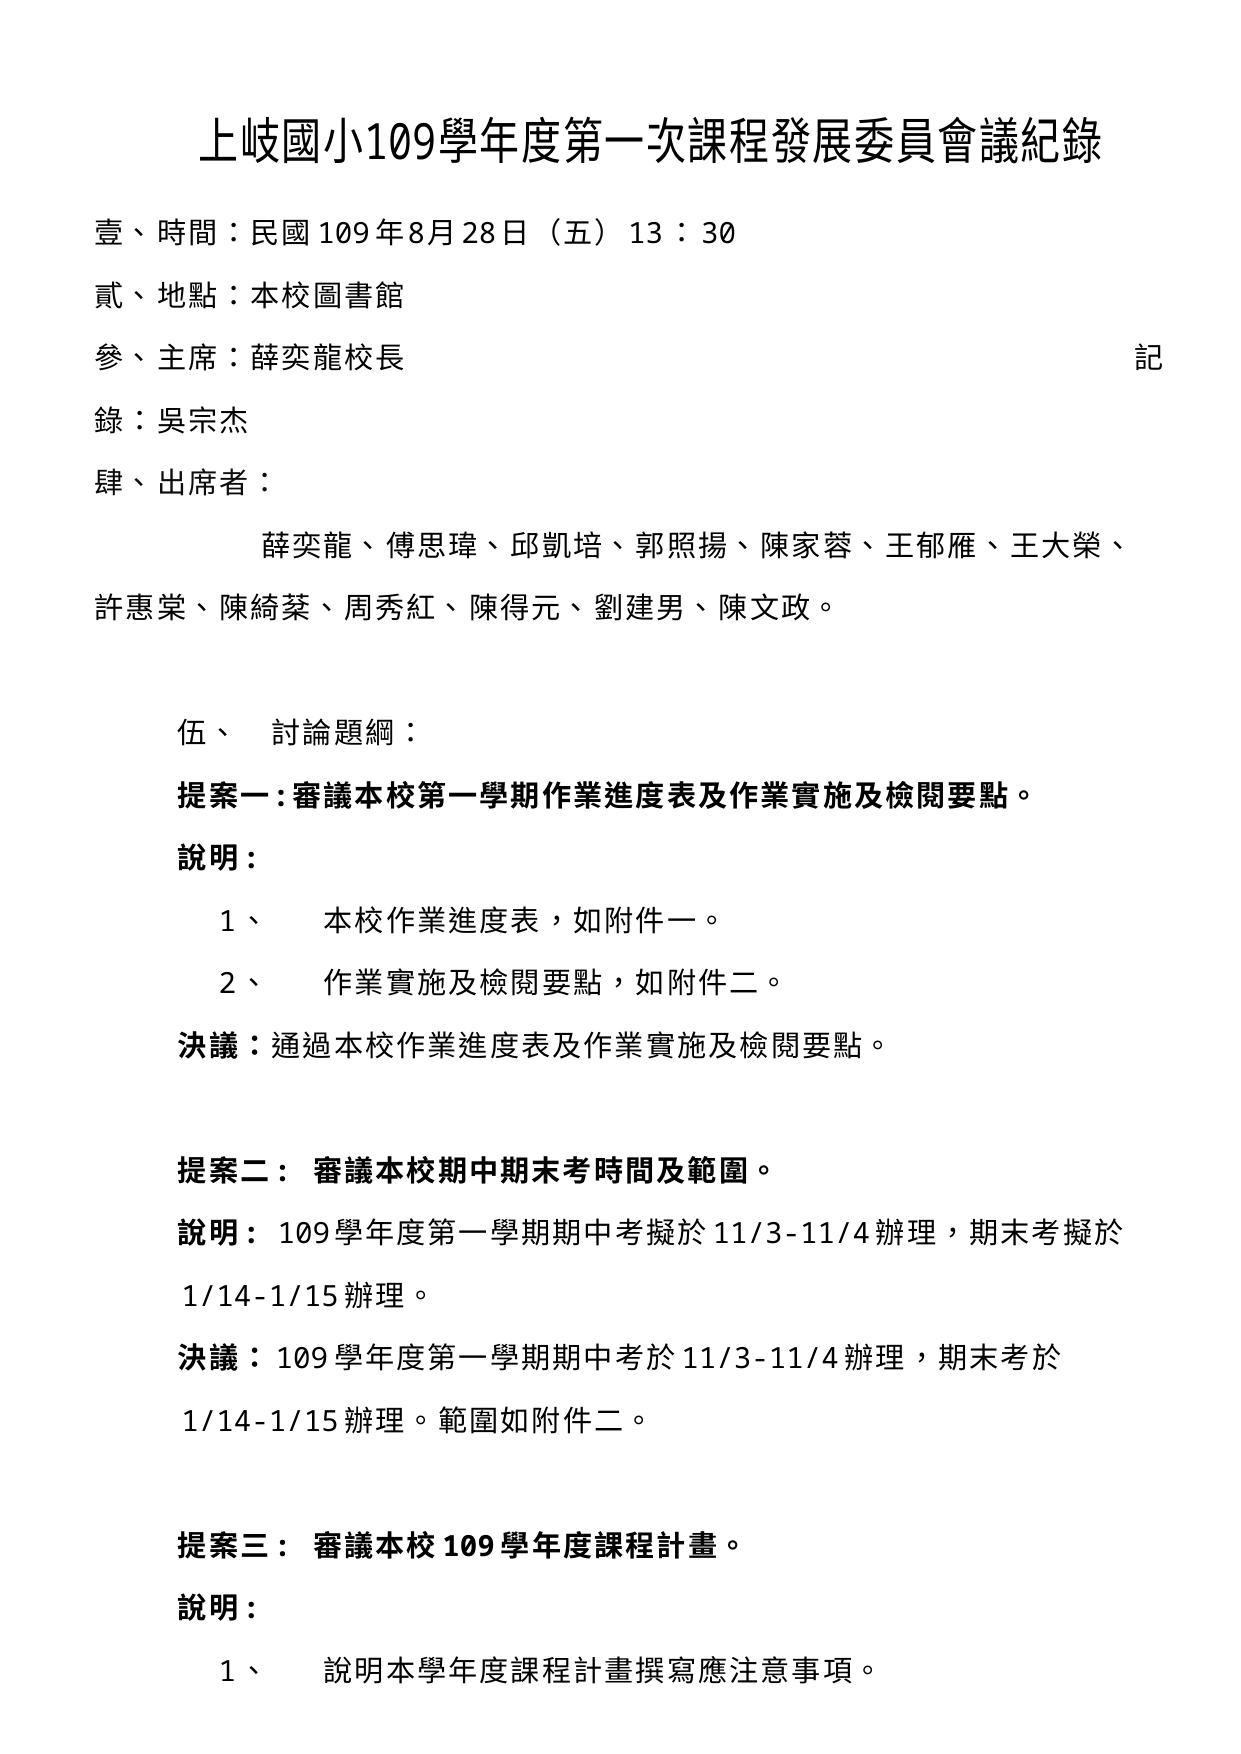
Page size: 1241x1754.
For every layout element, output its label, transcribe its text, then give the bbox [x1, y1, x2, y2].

text 壹、時間：民國109年8月28日（五）13：30 [93, 189, 1177, 252]
text 上岐國小109學年度第一次課程發展委員會議紀錄 [118, 64, 1177, 189]
text 說明: 109學年度第一學期期中考擬於11/3-11/4辦理，期末考擬於 1/14-1/15辦理。 [168, 1189, 1177, 1314]
text 提案三: 審議本校109學年度課程計畫。 [168, 1502, 1177, 1564]
text 肆、出席者： [93, 439, 1177, 502]
list 本校作業進度表，如附件一。 [218, 877, 1177, 939]
list 討論題綱： [168, 689, 1177, 752]
text 提案二: 審議本校期中期末考時間及範圍。 [168, 1127, 1177, 1189]
text 決議：109學年度第一學期期中考於11/3-11/4辦理，期末考於 1/14-1/15辦理。範圍如附件二。 [168, 1314, 1177, 1439]
text 說明: [168, 1564, 1177, 1627]
text 決議：通過本校作業進度表及作業實施及檢閱要點。 [168, 1002, 1177, 1064]
text 提案一:審議本校第一學期作業進度表及作業實施及檢閱要點。 [168, 752, 1177, 814]
text 參、主席：薛奕龍校長 記錄：吳宗杰 [93, 314, 1177, 439]
list 作業實施及檢閱要點，如附件二。 [218, 939, 1177, 1002]
text 薛奕龍、傅思瑋、邱凱培、郭照揚、陳家蓉、王郁雁、王大榮、 [243, 502, 1177, 564]
text 貳、地點：本校圖書館 [93, 252, 1177, 314]
text 說明: [168, 814, 1177, 877]
list 說明本學年度課程計畫撰寫應注意事項。 [218, 1627, 1177, 1689]
text 許惠棠、陳綺棻、周秀紅、陳得元、劉建男、陳文政。 [93, 564, 1177, 627]
